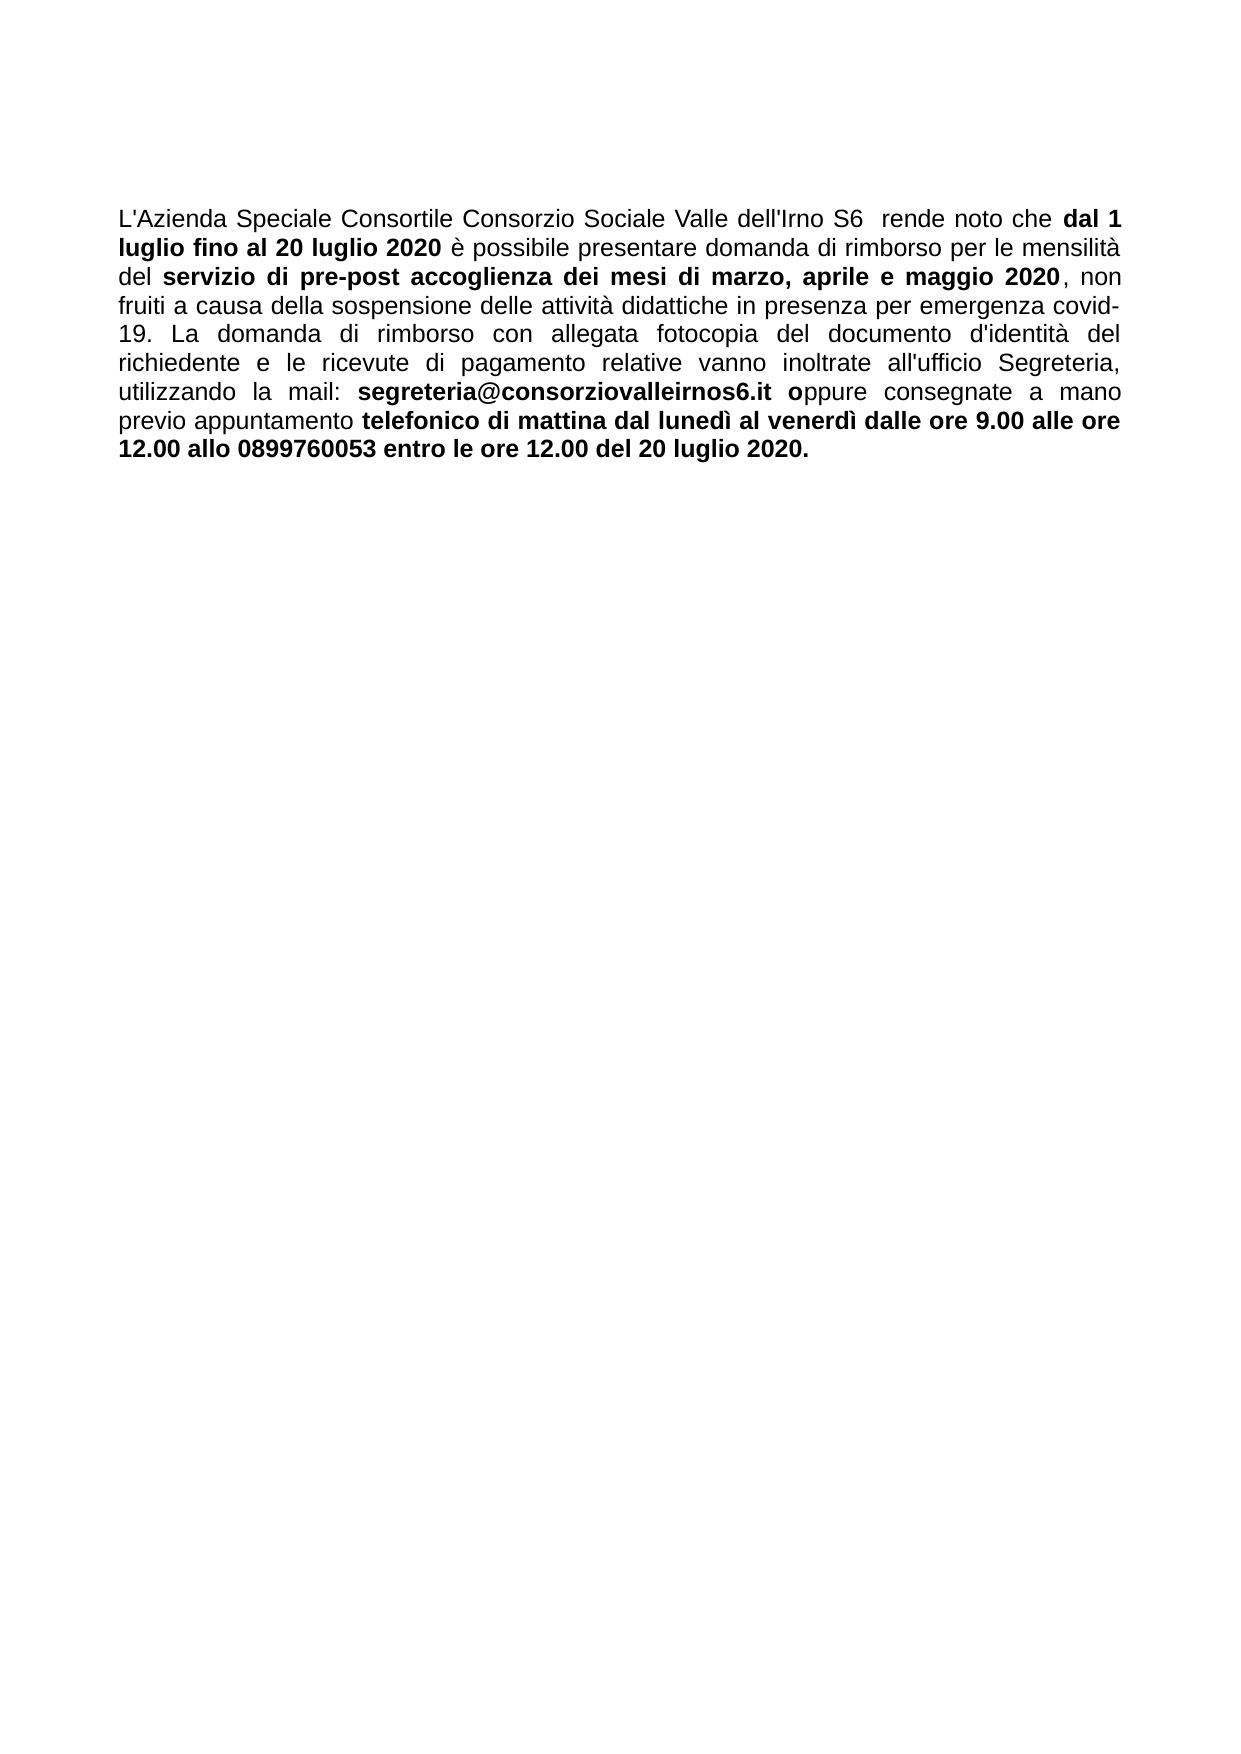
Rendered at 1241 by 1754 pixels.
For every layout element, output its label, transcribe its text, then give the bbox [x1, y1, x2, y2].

table_header L'Azienda Speciale Consortile Consorzio Sociale Valle dell'Irno S6 rende noto che dal 1 luglio fino al 20 luglio 2020 è possibile presentare domanda di rimborso per le mensilità del servizio di pre-post accoglienza dei mesi di marzo, aprile e maggio 2020, non fruiti a causa della sospensione delle attività didattiche in presenza per emergenza covid-19. La domanda di rimborso con allegata fotocopia del documento d'identità del richiedente e le ricevute di pagamento relative vanno inoltrate all'ufficio Segreteria, utilizzando la mail: segreteria@consorziovalleirnos6.it oppure consegnate a mano previo appuntamento telefonico di mattina dal lunedì al venerdì dalle ore 9.00 alle ore 12.00 allo 0899760053 entro le ore 12.00 del 20 luglio 2020. [118, 147, 1122, 463]
